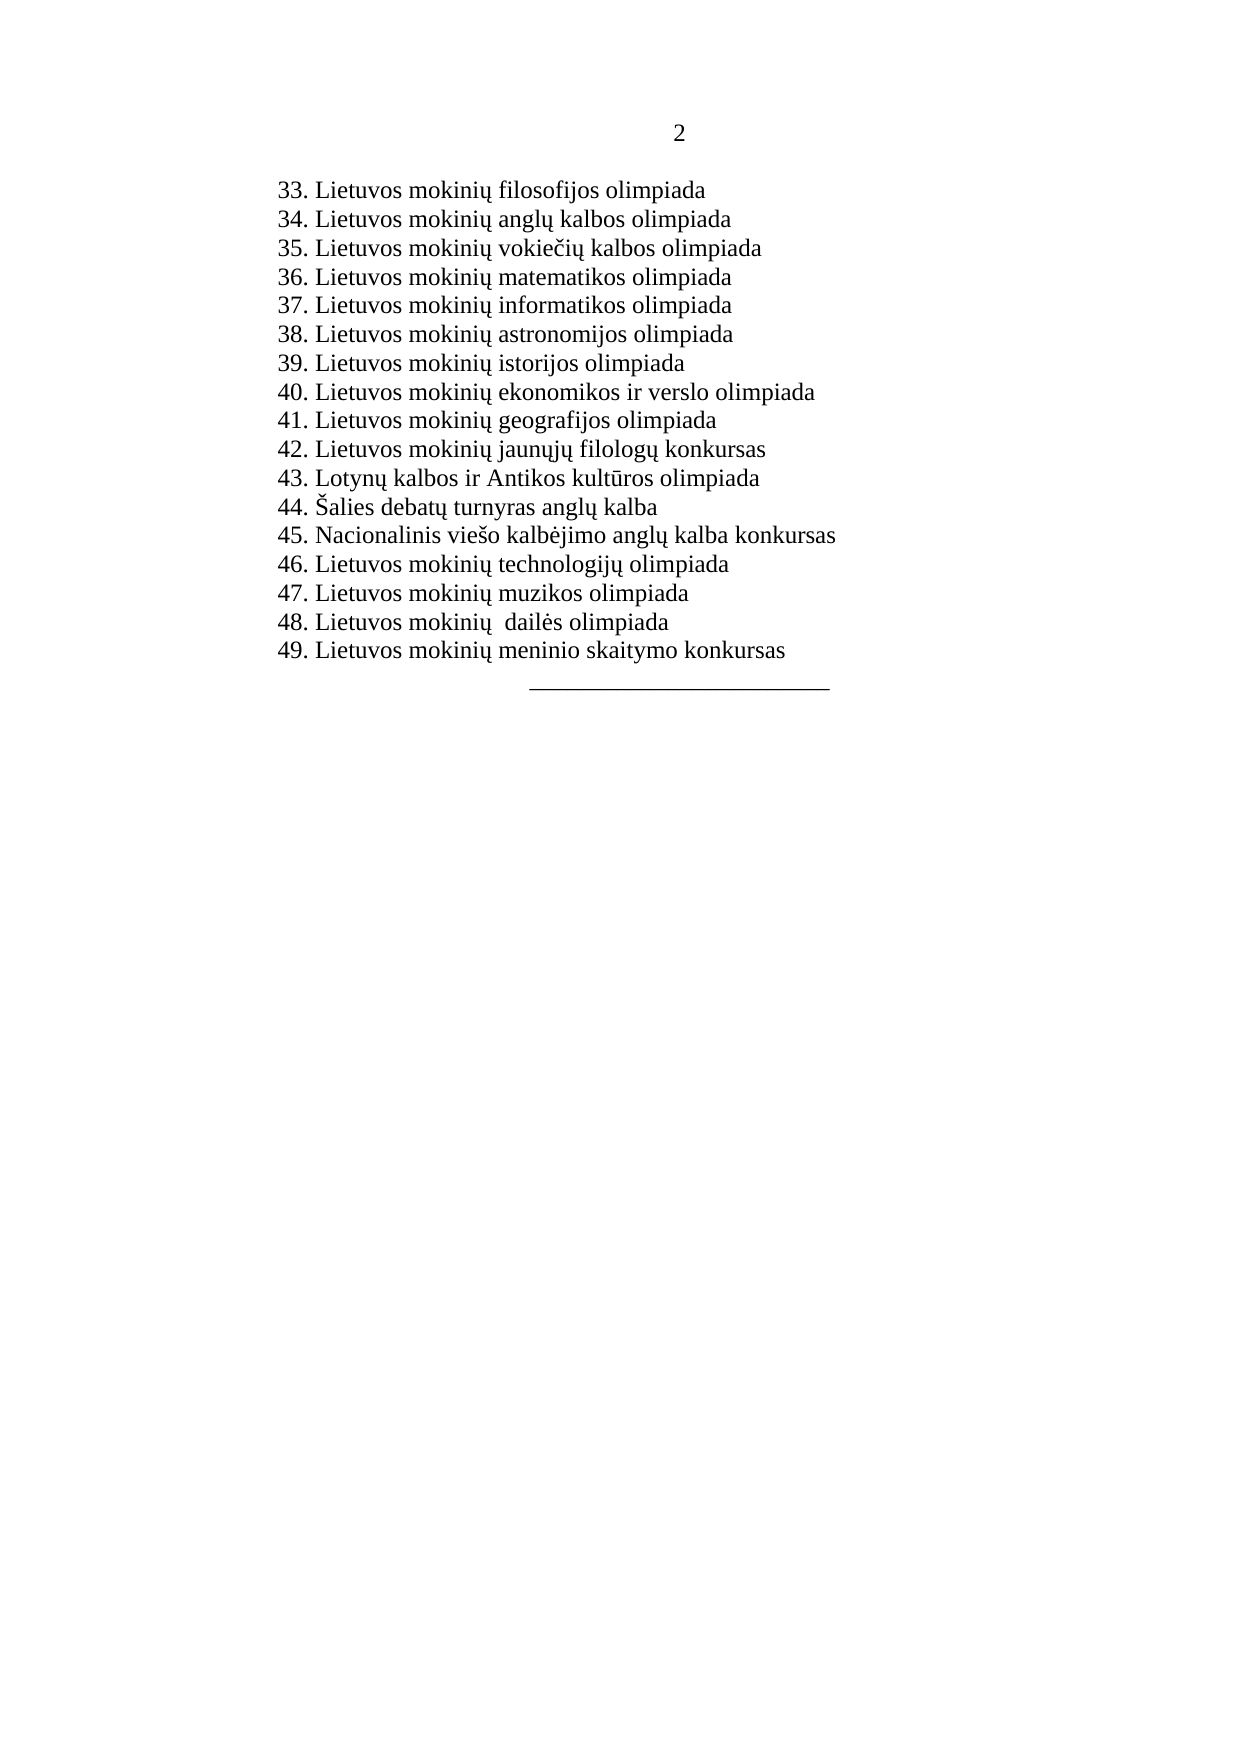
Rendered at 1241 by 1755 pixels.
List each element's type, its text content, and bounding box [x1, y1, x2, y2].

text 36. Lietuvos mokinių matematikos olimpiada [177, 262, 1181, 291]
text 42. Lietuvos mokinių jaunųjų filologų konkursas [177, 434, 1181, 463]
text 37. Lietuvos mokinių informatikos olimpiada [177, 291, 1181, 319]
text 34. Lietuvos mokinių anglų kalbos olimpiada [177, 204, 1181, 233]
text 41. Lietuvos mokinių geografijos olimpiada [177, 406, 1181, 434]
text 40. Lietuvos mokinių ekonomikos ir verslo olimpiada [177, 377, 1181, 406]
text 35. Lietuvos mokinių vokiečių kalbos olimpiada [177, 233, 1181, 262]
text 38. Lietuvos mokinių astronomijos olimpiada [177, 319, 1181, 348]
text 47. Lietuvos mokinių muzikos olimpiada [177, 578, 1181, 607]
text 43. Lotynų kalbos ir Antikos kultūros olimpiada [177, 463, 1181, 492]
text 45. Nacionalinis viešo kalbėjimo anglų kalba konkursas [177, 521, 1181, 549]
text 44. Šalies debatų turnyras anglų kalba [177, 492, 1181, 521]
text 39. Lietuvos mokinių istorijos olimpiada [177, 348, 1181, 377]
text 49. Lietuvos mokinių meninio skaitymo konkursas [177, 636, 1181, 664]
text 33. Lietuvos mokinių filosofijos olimpiada [177, 176, 1181, 204]
text ________________________ [177, 664, 1181, 693]
text 48. Lietuvos mokinių dailės olimpiada [177, 607, 1181, 636]
text 46. Lietuvos mokinių technologijų olimpiada [177, 549, 1181, 578]
